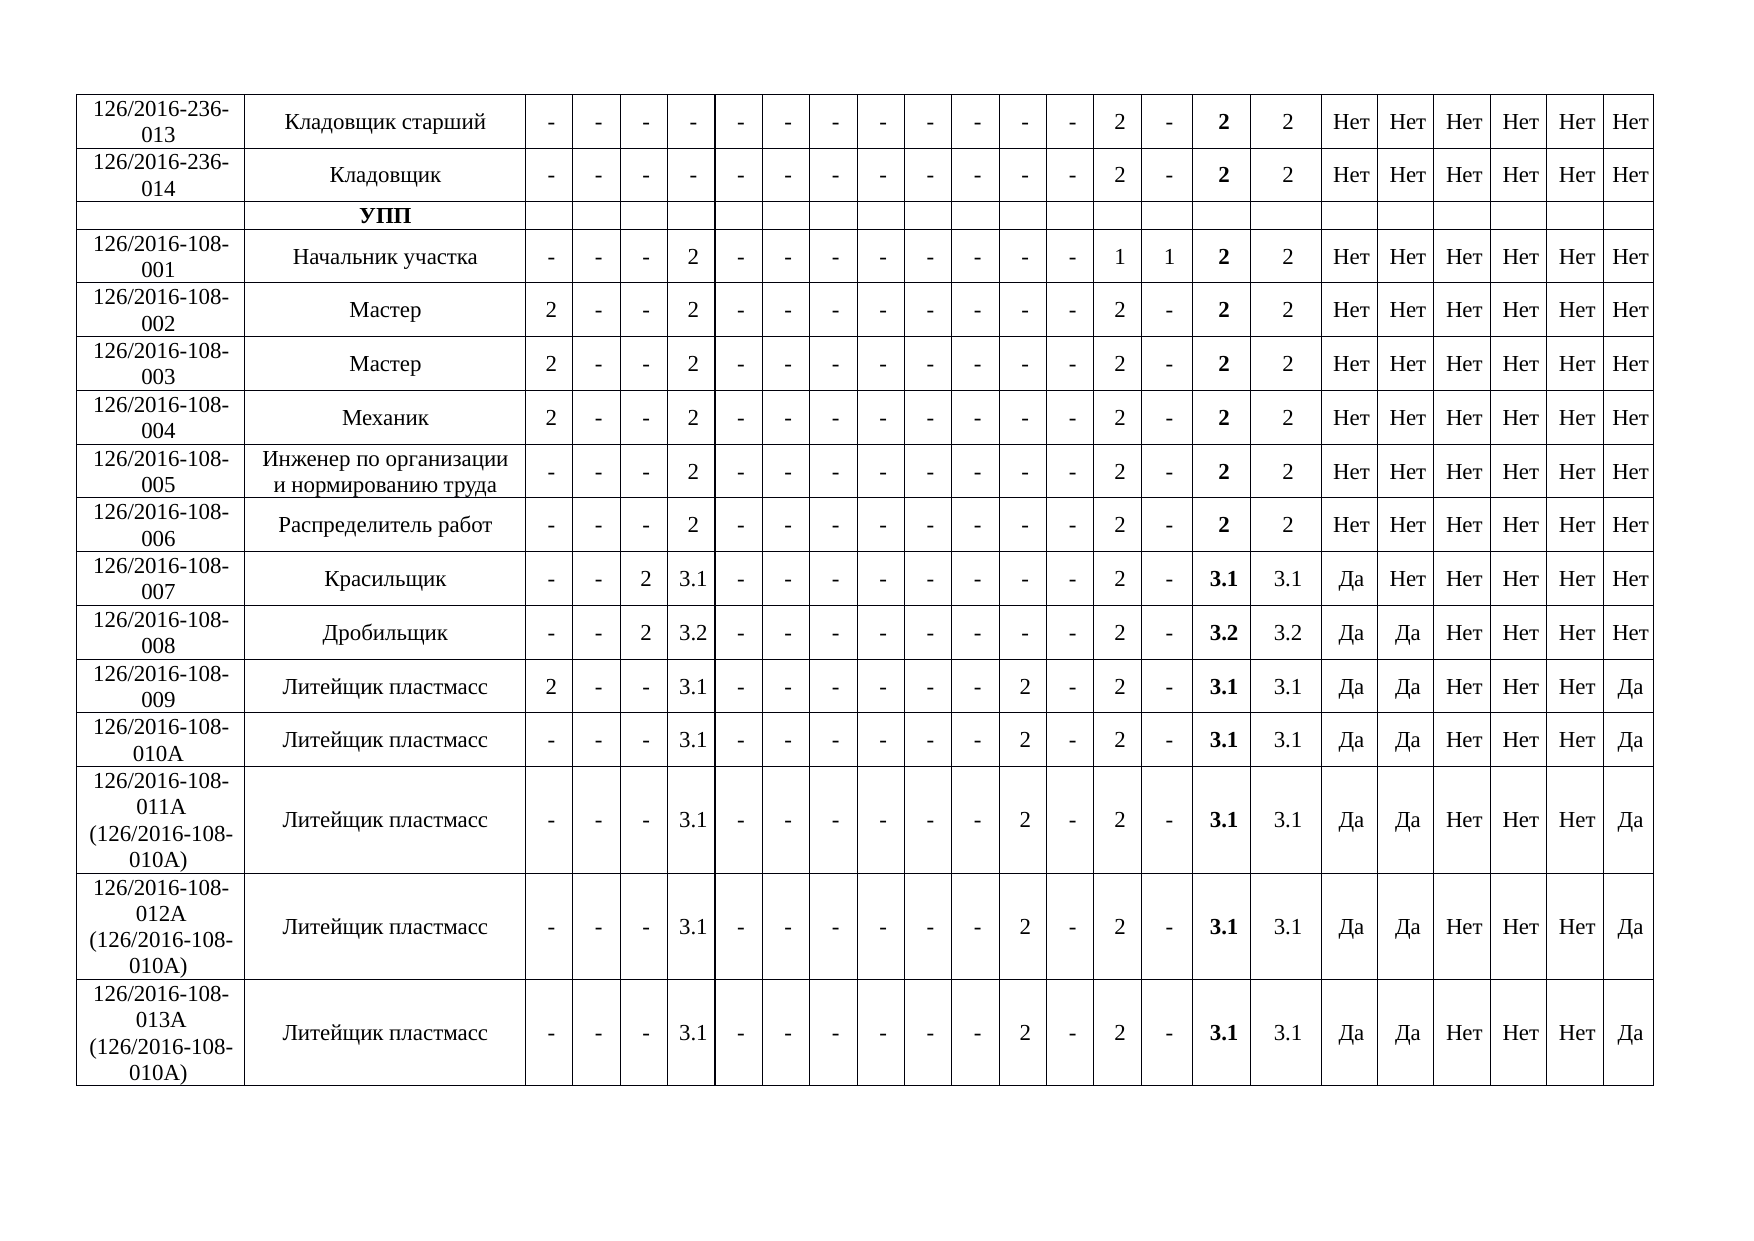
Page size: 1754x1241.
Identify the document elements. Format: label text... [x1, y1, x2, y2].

table_cell - [952, 874, 999, 979]
table_cell Нет [1434, 95, 1490, 147]
table_cell Нет [1604, 552, 1653, 605]
table_cell [1251, 202, 1321, 228]
table_cell 2 [668, 283, 714, 336]
table_cell - [952, 230, 999, 282]
table_cell Нет [1322, 337, 1377, 390]
table_cell - [952, 660, 999, 712]
table_cell - [952, 767, 999, 872]
table_cell - [952, 606, 999, 658]
table_cell Да [1322, 552, 1377, 605]
table_cell - [621, 149, 667, 201]
table_cell Распределитель работ [245, 498, 525, 551]
table_cell [858, 202, 904, 228]
table_cell Нет [1378, 337, 1433, 390]
table_cell 2 [1193, 391, 1250, 443]
table_cell - [1000, 95, 1046, 147]
table_cell [763, 202, 809, 228]
table_cell 126/2016-236-014 [77, 149, 244, 201]
table_cell - [716, 713, 762, 766]
table_cell - [1000, 606, 1046, 658]
table_cell - [573, 767, 620, 872]
table_cell Механик [245, 391, 525, 443]
table_cell - [810, 230, 857, 282]
table_cell Нет [1322, 498, 1377, 551]
table_cell 126/2016-108-012А (126/2016-108-010А) [77, 874, 244, 979]
table_cell - [668, 149, 714, 201]
table_cell - [810, 95, 857, 147]
table_cell - [858, 713, 904, 766]
table_cell Нет [1491, 230, 1546, 282]
table_cell [77, 202, 244, 228]
table_cell 126/2016-108-011А (126/2016-108-010А) [77, 767, 244, 872]
table_cell 2 [1193, 498, 1250, 551]
table_cell - [858, 980, 904, 1085]
table_cell - [573, 337, 620, 390]
table_cell Мастер [245, 283, 525, 336]
table_cell 126/2016-108-013А (126/2016-108-010А) [77, 980, 244, 1085]
table_cell Литейщик пластмасс [245, 767, 525, 872]
table_cell - [573, 498, 620, 551]
table_cell - [526, 230, 572, 282]
table_cell - [1142, 874, 1192, 979]
table_cell - [621, 498, 667, 551]
table_cell - [905, 391, 951, 443]
table_cell - [1047, 874, 1093, 979]
table_cell - [858, 149, 904, 201]
table_cell - [858, 230, 904, 282]
table_cell - [952, 552, 999, 605]
table_cell 2 [621, 606, 667, 658]
table_cell Нет [1378, 391, 1433, 443]
table_cell - [716, 552, 762, 605]
table_cell - [858, 660, 904, 712]
table_cell Нет [1491, 283, 1546, 336]
table_cell Нет [1604, 606, 1653, 658]
table_cell Да [1604, 980, 1653, 1085]
table_cell - [621, 713, 667, 766]
table_cell Инженер по организации и нормированию труда [245, 445, 525, 497]
table_cell - [905, 980, 951, 1085]
table_cell Нет [1434, 552, 1490, 605]
table_cell Нет [1547, 606, 1603, 658]
table_cell 2 [1251, 95, 1321, 147]
table_cell 2 [668, 445, 714, 497]
table_cell - [763, 980, 809, 1085]
table_cell Нет [1491, 606, 1546, 658]
table_cell - [1142, 149, 1192, 201]
table_cell - [763, 149, 809, 201]
table_cell 3.1 [1251, 713, 1321, 766]
table_cell 2 [668, 391, 714, 443]
table_cell - [1000, 552, 1046, 605]
table_cell Нет [1604, 230, 1653, 282]
table_cell [716, 202, 762, 228]
table_cell 2 [1193, 149, 1250, 201]
table_cell [1047, 202, 1093, 228]
table_cell 2 [1251, 445, 1321, 497]
table_cell 2 [1094, 149, 1141, 201]
table_cell 126/2016-108-005 [77, 445, 244, 497]
table_cell - [1142, 498, 1192, 551]
table_cell - [905, 230, 951, 282]
table_cell - [905, 660, 951, 712]
table_cell 3.1 [1193, 713, 1250, 766]
table_cell - [1047, 95, 1093, 147]
table_cell - [810, 445, 857, 497]
table_cell Да [1322, 874, 1377, 979]
table_cell - [1142, 95, 1192, 147]
table_cell 2 [1251, 498, 1321, 551]
table_cell - [1000, 498, 1046, 551]
table_cell Нет [1378, 283, 1433, 336]
table_cell - [1047, 149, 1093, 201]
table_cell 2 [1193, 337, 1250, 390]
table_cell - [526, 980, 572, 1085]
table_cell 3.2 [668, 606, 714, 658]
table_cell Литейщик пластмасс [245, 874, 525, 979]
table_cell Нет [1378, 149, 1433, 201]
table_cell - [621, 95, 667, 147]
table_cell [1142, 202, 1192, 228]
table_cell Нет [1434, 391, 1490, 443]
table_cell - [1142, 767, 1192, 872]
table_cell - [716, 149, 762, 201]
table_cell 2 [1094, 606, 1141, 658]
table_cell [952, 202, 999, 228]
table_cell - [763, 606, 809, 658]
table_cell 3.1 [1193, 980, 1250, 1085]
table_cell - [763, 498, 809, 551]
table_cell 2 [1094, 980, 1141, 1085]
table_cell Нет [1434, 230, 1490, 282]
table_cell Да [1604, 874, 1653, 979]
table_cell - [716, 445, 762, 497]
table_cell - [905, 337, 951, 390]
table_cell - [573, 149, 620, 201]
table_cell - [1047, 980, 1093, 1085]
table_cell - [905, 713, 951, 766]
table_cell Нет [1434, 283, 1490, 336]
table_cell 2 [1251, 230, 1321, 282]
table_cell - [526, 445, 572, 497]
table_cell Нет [1491, 95, 1546, 147]
table_cell 3.1 [1251, 980, 1321, 1085]
table_cell - [952, 445, 999, 497]
table_cell - [573, 660, 620, 712]
table_cell - [1000, 283, 1046, 336]
table_cell - [1047, 391, 1093, 443]
table_cell Нет [1491, 767, 1546, 872]
table_cell Нет [1491, 660, 1546, 712]
table_cell Да [1322, 713, 1377, 766]
table_cell Да [1378, 767, 1433, 872]
table_cell - [905, 498, 951, 551]
table_cell Нет [1491, 713, 1546, 766]
table_cell [1434, 202, 1490, 228]
table_cell - [763, 445, 809, 497]
table_cell 2 [621, 552, 667, 605]
table_cell 2 [1094, 552, 1141, 605]
table_cell 2 [1251, 337, 1321, 390]
table_cell [621, 202, 667, 228]
table_cell 2 [1251, 149, 1321, 201]
table_cell [810, 202, 857, 228]
table_cell - [905, 95, 951, 147]
table_cell - [952, 337, 999, 390]
table_cell - [763, 391, 809, 443]
table_cell - [905, 283, 951, 336]
table_cell Да [1604, 660, 1653, 712]
table_cell Нет [1322, 95, 1377, 147]
table_cell - [905, 149, 951, 201]
table_cell Да [1322, 606, 1377, 658]
table_cell Нет [1434, 767, 1490, 872]
table_cell - [858, 283, 904, 336]
table_cell - [763, 713, 809, 766]
table_cell - [810, 874, 857, 979]
table_cell Литейщик пластмасс [245, 713, 525, 766]
table_cell - [526, 767, 572, 872]
table_cell Кладовщик [245, 149, 525, 201]
table_cell Нет [1604, 445, 1653, 497]
table_cell Нет [1604, 95, 1653, 147]
table_cell Да [1322, 660, 1377, 712]
table_cell [1322, 202, 1377, 228]
table_cell - [858, 552, 904, 605]
table_cell - [621, 767, 667, 872]
table_cell 2 [1193, 283, 1250, 336]
table_cell Нет [1434, 874, 1490, 979]
table_cell 3.1 [1251, 660, 1321, 712]
table_cell Нет [1491, 445, 1546, 497]
table_cell 2 [668, 337, 714, 390]
table_cell Нет [1322, 283, 1377, 336]
table_cell - [810, 980, 857, 1085]
table_cell - [952, 149, 999, 201]
table_cell - [526, 874, 572, 979]
table_cell - [621, 445, 667, 497]
table_cell Нет [1547, 552, 1603, 605]
table_cell - [716, 767, 762, 872]
table_cell - [573, 606, 620, 658]
table_cell 2 [1094, 445, 1141, 497]
table_cell - [1142, 660, 1192, 712]
table_cell Нет [1547, 713, 1603, 766]
table_cell - [810, 552, 857, 605]
table_cell - [716, 230, 762, 282]
table_cell - [621, 660, 667, 712]
table_cell Нет [1547, 149, 1603, 201]
table_cell Нет [1491, 552, 1546, 605]
table_cell Литейщик пластмасс [245, 660, 525, 712]
table_cell Нет [1434, 713, 1490, 766]
table_cell - [763, 874, 809, 979]
table_cell Нет [1491, 337, 1546, 390]
table_cell Нет [1491, 874, 1546, 979]
table_cell [1491, 202, 1546, 228]
table_cell - [573, 874, 620, 979]
table_cell - [1047, 660, 1093, 712]
table_cell - [526, 498, 572, 551]
table_cell - [763, 283, 809, 336]
table_cell 2 [1000, 660, 1046, 712]
table_cell Нет [1434, 980, 1490, 1085]
table_cell 3.1 [1193, 660, 1250, 712]
table_cell 2 [1094, 283, 1141, 336]
table_cell - [763, 660, 809, 712]
table_cell - [952, 95, 999, 147]
table_cell 3.1 [668, 767, 714, 872]
table_cell - [1047, 230, 1093, 282]
table_cell - [952, 283, 999, 336]
table_cell Нет [1322, 230, 1377, 282]
table_cell - [858, 767, 904, 872]
table_cell 3.1 [668, 713, 714, 766]
table_cell - [952, 713, 999, 766]
table_cell - [1142, 391, 1192, 443]
table_cell - [526, 606, 572, 658]
table_cell [1193, 202, 1250, 228]
table_cell [905, 202, 951, 228]
table_cell - [621, 283, 667, 336]
table_cell Нет [1547, 445, 1603, 497]
table_cell - [1142, 283, 1192, 336]
table_cell - [526, 552, 572, 605]
table_cell - [716, 980, 762, 1085]
table_cell Нет [1378, 498, 1433, 551]
table_cell Нет [1604, 337, 1653, 390]
table_cell 2 [1094, 874, 1141, 979]
table_cell Нет [1434, 337, 1490, 390]
table_cell - [810, 713, 857, 766]
table_cell 3.1 [1193, 767, 1250, 872]
table_cell - [621, 337, 667, 390]
table_cell - [858, 874, 904, 979]
table_cell Дробильщик [245, 606, 525, 658]
table_cell - [573, 95, 620, 147]
table_cell [526, 202, 572, 228]
table_cell - [905, 874, 951, 979]
table_cell - [905, 606, 951, 658]
table_cell Красильщик [245, 552, 525, 605]
table_cell - [621, 391, 667, 443]
table_cell - [716, 498, 762, 551]
table_cell - [621, 874, 667, 979]
table_cell 3.2 [1193, 606, 1250, 658]
table_cell - [1142, 980, 1192, 1085]
table_cell - [905, 552, 951, 605]
table_cell Да [1322, 980, 1377, 1085]
table_cell Кладовщик старший [245, 95, 525, 147]
table_cell Да [1322, 767, 1377, 872]
table_cell - [1047, 498, 1093, 551]
table_cell 2 [1094, 660, 1141, 712]
table_cell 2 [526, 283, 572, 336]
table_cell Да [1378, 606, 1433, 658]
table_cell - [1000, 391, 1046, 443]
table_cell 2 [526, 660, 572, 712]
table_cell - [716, 874, 762, 979]
table_cell Нет [1491, 498, 1546, 551]
table_cell Нет [1378, 552, 1433, 605]
table_cell - [810, 149, 857, 201]
table_cell Нет [1491, 980, 1546, 1085]
table_cell Нет [1378, 95, 1433, 147]
table_cell 2 [1094, 498, 1141, 551]
table_cell 126/2016-108-008 [77, 606, 244, 658]
table_cell - [716, 606, 762, 658]
table_cell - [573, 391, 620, 443]
table_cell - [810, 391, 857, 443]
table_cell 2 [526, 337, 572, 390]
table_cell Нет [1604, 283, 1653, 336]
table_cell Нет [1547, 980, 1603, 1085]
table_cell - [526, 713, 572, 766]
table_cell [573, 202, 620, 228]
table_cell - [573, 552, 620, 605]
table_cell 2 [1251, 283, 1321, 336]
table_cell - [573, 445, 620, 497]
table_cell - [858, 95, 904, 147]
table_cell - [763, 230, 809, 282]
table_cell - [905, 767, 951, 872]
table_cell - [1047, 713, 1093, 766]
table_cell 3.1 [1251, 552, 1321, 605]
table_cell [1000, 202, 1046, 228]
table_cell Нет [1434, 445, 1490, 497]
table_cell 126/2016-108-006 [77, 498, 244, 551]
table_cell [1604, 202, 1653, 228]
table_cell Нет [1491, 149, 1546, 201]
table_cell Да [1378, 980, 1433, 1085]
table_cell 126/2016-108-010А [77, 713, 244, 766]
table_cell - [952, 391, 999, 443]
table_cell Да [1378, 874, 1433, 979]
table_cell - [1000, 149, 1046, 201]
table_cell - [1047, 606, 1093, 658]
table_cell 3.1 [1193, 874, 1250, 979]
table_cell - [1142, 445, 1192, 497]
table_cell [1378, 202, 1433, 228]
table_cell Нет [1547, 498, 1603, 551]
table_cell - [1000, 337, 1046, 390]
table_cell - [810, 767, 857, 872]
table_cell - [810, 498, 857, 551]
table_cell Нет [1547, 660, 1603, 712]
table_cell - [716, 95, 762, 147]
table_cell Нет [1604, 149, 1653, 201]
table_cell - [952, 498, 999, 551]
table_cell Нет [1547, 391, 1603, 443]
table_cell - [1142, 552, 1192, 605]
table_cell 126/2016-236-013 [77, 95, 244, 147]
table_cell Да [1378, 713, 1433, 766]
table_cell Нет [1434, 660, 1490, 712]
table_cell 2 [1000, 874, 1046, 979]
table_cell 2 [1000, 767, 1046, 872]
table_cell Нет [1547, 767, 1603, 872]
table_cell - [1142, 337, 1192, 390]
table_cell - [858, 337, 904, 390]
table_cell Нет [1547, 95, 1603, 147]
table_cell 3.1 [668, 660, 714, 712]
table_cell - [858, 391, 904, 443]
table_cell 2 [1193, 230, 1250, 282]
table_cell Литейщик пластмасс [245, 980, 525, 1085]
table_cell - [858, 445, 904, 497]
table_cell 2 [526, 391, 572, 443]
table_cell - [526, 95, 572, 147]
table_cell 2 [668, 230, 714, 282]
table_cell - [858, 606, 904, 658]
table_cell 2 [1193, 95, 1250, 147]
table_cell 2 [1000, 980, 1046, 1085]
table_cell 3.2 [1251, 606, 1321, 658]
table_cell - [1047, 337, 1093, 390]
table_cell - [1047, 552, 1093, 605]
table_cell - [573, 713, 620, 766]
table_cell [1094, 202, 1141, 228]
table_cell 3.1 [668, 552, 714, 605]
table_cell - [573, 980, 620, 1085]
table_cell Нет [1547, 230, 1603, 282]
table_cell 126/2016-108-009 [77, 660, 244, 712]
table_cell - [1047, 445, 1093, 497]
table_cell Нет [1434, 498, 1490, 551]
table_cell - [621, 230, 667, 282]
table_cell Нет [1491, 391, 1546, 443]
table_cell - [716, 337, 762, 390]
table_cell - [668, 95, 714, 147]
table_cell - [810, 606, 857, 658]
table_cell Нет [1322, 149, 1377, 201]
table_cell - [952, 980, 999, 1085]
table_cell УПП [245, 202, 525, 228]
table_cell 2 [1094, 391, 1141, 443]
table_cell 126/2016-108-003 [77, 337, 244, 390]
table_cell - [1047, 767, 1093, 872]
table_cell Нет [1547, 337, 1603, 390]
table_cell 2 [1193, 445, 1250, 497]
table_cell 2 [1251, 391, 1321, 443]
table_cell - [905, 445, 951, 497]
table_cell - [1142, 713, 1192, 766]
table_cell 3.1 [668, 874, 714, 979]
table_cell - [810, 660, 857, 712]
table_cell - [526, 149, 572, 201]
table_cell Нет [1434, 149, 1490, 201]
table_cell Да [1604, 767, 1653, 872]
table_cell Да [1604, 713, 1653, 766]
table_cell - [810, 337, 857, 390]
table_cell - [716, 660, 762, 712]
table_cell - [763, 767, 809, 872]
table_cell [668, 202, 714, 228]
table_cell 2 [1094, 337, 1141, 390]
table_cell 3.1 [1251, 874, 1321, 979]
table_cell 1 [1142, 230, 1192, 282]
table_cell - [763, 552, 809, 605]
table_cell Мастер [245, 337, 525, 390]
table_cell 3.1 [1251, 767, 1321, 872]
table_cell 2 [1094, 713, 1141, 766]
table_cell - [716, 391, 762, 443]
table_cell Нет [1378, 445, 1433, 497]
table_cell Начальник участка [245, 230, 525, 282]
table_cell 126/2016-108-002 [77, 283, 244, 336]
table_cell 1 [1094, 230, 1141, 282]
table_cell 2 [1094, 95, 1141, 147]
table_cell - [858, 498, 904, 551]
table_cell - [1000, 445, 1046, 497]
table_cell Нет [1378, 230, 1433, 282]
table_cell - [573, 283, 620, 336]
table_cell - [716, 283, 762, 336]
table_cell Нет [1322, 445, 1377, 497]
table_cell - [810, 283, 857, 336]
table_cell 3.1 [668, 980, 714, 1085]
table_cell 126/2016-108-004 [77, 391, 244, 443]
table_cell - [763, 95, 809, 147]
table_cell - [763, 337, 809, 390]
table_cell Нет [1604, 391, 1653, 443]
table_cell - [1047, 283, 1093, 336]
table_cell Нет [1547, 874, 1603, 979]
table_cell - [1142, 606, 1192, 658]
table_cell Нет [1322, 391, 1377, 443]
table_cell Да [1378, 660, 1433, 712]
table_cell 2 [1094, 767, 1141, 872]
table_cell 126/2016-108-001 [77, 230, 244, 282]
table_cell 2 [668, 498, 714, 551]
table_cell [1547, 202, 1603, 228]
table_cell - [621, 980, 667, 1085]
table_cell 126/2016-108-007 [77, 552, 244, 605]
table_cell Нет [1547, 283, 1603, 336]
table_cell Нет [1604, 498, 1653, 551]
table_cell 2 [1000, 713, 1046, 766]
table_cell - [573, 230, 620, 282]
table_cell Нет [1434, 606, 1490, 658]
table_cell 3.1 [1193, 552, 1250, 605]
table_cell - [1000, 230, 1046, 282]
